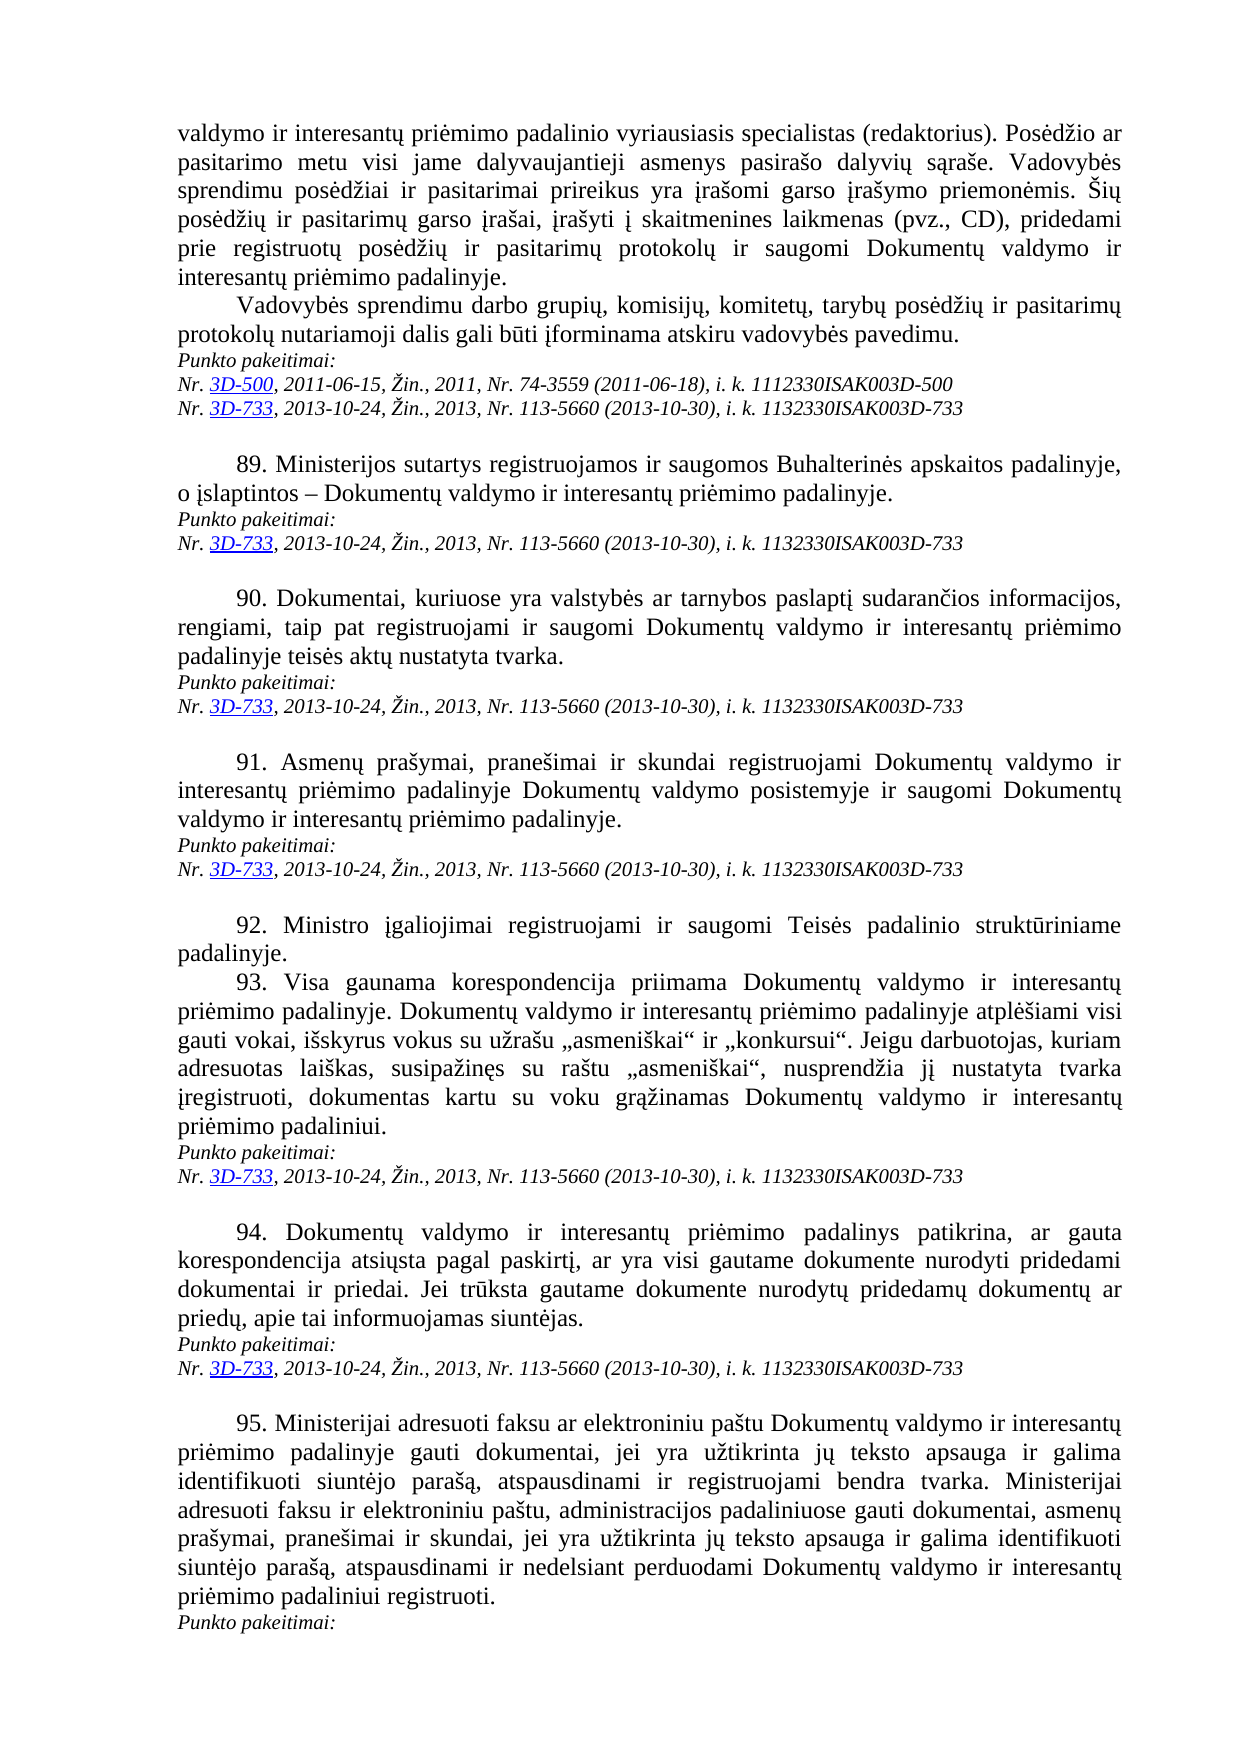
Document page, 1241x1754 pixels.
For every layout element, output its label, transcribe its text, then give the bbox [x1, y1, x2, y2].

text Vadovybės sprendimu darbo grupių, komisijų, komitetų, tarybų posėdžių ir pasitarimų protokolų nutariamoji dalis gali būti įforminama atskiru vadovybės pavedimu. [177, 291, 1122, 348]
text Punkto pakeitimai: [177, 833, 1122, 857]
text Nr. 3D-733, 2013-10-24, Žin., 2013, Nr. 113-5660 (2013-10-30), i. k. 1132330ISAK003D-733 [177, 1164, 1122, 1188]
text 90. Dokumentai, kuriuose yra valstybės ar tarnybos paslaptį sudarančios informacijos, rengiami, taip pat registruojami ir saugomi Dokumentų valdymo ir interesantų priėmimo padalinyje teisės aktų nustatyta tvarka. [177, 583, 1122, 670]
text valdymo ir interesantų priėmimo padalinio vyriausiasis specialistas (redaktorius). Posėdžio ar pasitarimo metu visi jame dalyvaujantieji asmenys pasirašo dalyvių sąraše. Vadovybės sprendimu posėdžiai ir pasitarimai prireikus yra įrašomi garso įrašymo priemonėmis. Šių posėdžių ir pasitarimų garso įrašai, įrašyti į skaitmenines laikmenas (pvz., CD), pridedami prie registruotų posėdžių ir pasitarimų protokolų ir saugomi Dokumentų valdymo ir interesantų priėmimo padalinyje. [177, 118, 1122, 291]
text Nr. 3D-733, 2013-10-24, Žin., 2013, Nr. 113-5660 (2013-10-30), i. k. 1132330ISAK003D-733 [177, 396, 1122, 420]
text Nr. 3D-500, 2011-06-15, Žin., 2011, Nr. 74-3559 (2011-06-18), i. k. 1112330ISAK003D-500 [177, 372, 1122, 396]
text Punkto pakeitimai: [177, 1140, 1122, 1164]
text 92. Ministro įgaliojimai registruojami ir saugomi Teisės padalinio struktūriniame padalinyje. [177, 910, 1122, 967]
text 93. Visa gaunama korespondencija priimama Dokumentų valdymo ir interesantų priėmimo padalinyje. Dokumentų valdymo ir interesantų priėmimo padalinyje atplėšiami visi gauti vokai, išskyrus vokus su užrašu „asmeniškai“ ir „konkursui“. Jeigu darbuotojas, kuriam adresuotas laiškas, susipažinęs su raštu „asmeniškai“, nusprendžia jį nustatyta tvarka įregistruoti, dokumentas kartu su voku grąžinamas Dokumentų valdymo ir interesantų priėmimo padaliniui. [177, 967, 1122, 1140]
text 91. Asmenų prašymai, pranešimai ir skundai registruojami Dokumentų valdymo ir interesantų priėmimo padalinyje Dokumentų valdymo posistemyje ir saugomi Dokumentų valdymo ir interesantų priėmimo padalinyje. [177, 747, 1122, 833]
text Nr. 3D-733, 2013-10-24, Žin., 2013, Nr. 113-5660 (2013-10-30), i. k. 1132330ISAK003D-733 [177, 694, 1122, 718]
text Nr. 3D-733, 2013-10-24, Žin., 2013, Nr. 113-5660 (2013-10-30), i. k. 1132330ISAK003D-733 [177, 1356, 1122, 1380]
text Punkto pakeitimai: [177, 1610, 1122, 1634]
text Punkto pakeitimai: [177, 348, 1122, 372]
text Punkto pakeitimai: [177, 507, 1122, 531]
text 94. Dokumentų valdymo ir interesantų priėmimo padalinys patikrina, ar gauta korespondencija atsiųsta pagal paskirtį, ar yra visi gautame dokumente nurodyti pridedami dokumentai ir priedai. Jei trūksta gautame dokumente nurodytų pridedamų dokumentų ar priedų, apie tai informuojamas siuntėjas. [177, 1217, 1122, 1332]
text Nr. 3D-733, 2013-10-24, Žin., 2013, Nr. 113-5660 (2013-10-30), i. k. 1132330ISAK003D-733 [177, 531, 1122, 555]
text Nr. 3D-733, 2013-10-24, Žin., 2013, Nr. 113-5660 (2013-10-30), i. k. 1132330ISAK003D-733 [177, 857, 1122, 881]
text 89. Ministerijos sutartys registruojamos ir saugomos Buhalterinės apskaitos padalinyje, o įslaptintos – Dokumentų valdymo ir interesantų priėmimo padalinyje. [177, 449, 1122, 507]
text 95. Ministerijai adresuoti faksu ar elektroniniu paštu Dokumentų valdymo ir interesantų priėmimo padalinyje gauti dokumentai, jei yra užtikrinta jų teksto apsauga ir galima identifikuoti siuntėjo parašą, atspausdinami ir registruojami bendra tvarka. Ministerijai adresuoti faksu ir elektroniniu paštu, administracijos padaliniuose gauti dokumentai, asmenų prašymai, pranešimai ir skundai, jei yra užtikrinta jų teksto apsauga ir galima identifikuoti siuntėjo parašą, atspausdinami ir nedelsiant perduodami Dokumentų valdymo ir interesantų priėmimo padaliniui registruoti. [177, 1408, 1122, 1610]
text Punkto pakeitimai: [177, 1332, 1122, 1356]
text Punkto pakeitimai: [177, 670, 1122, 694]
